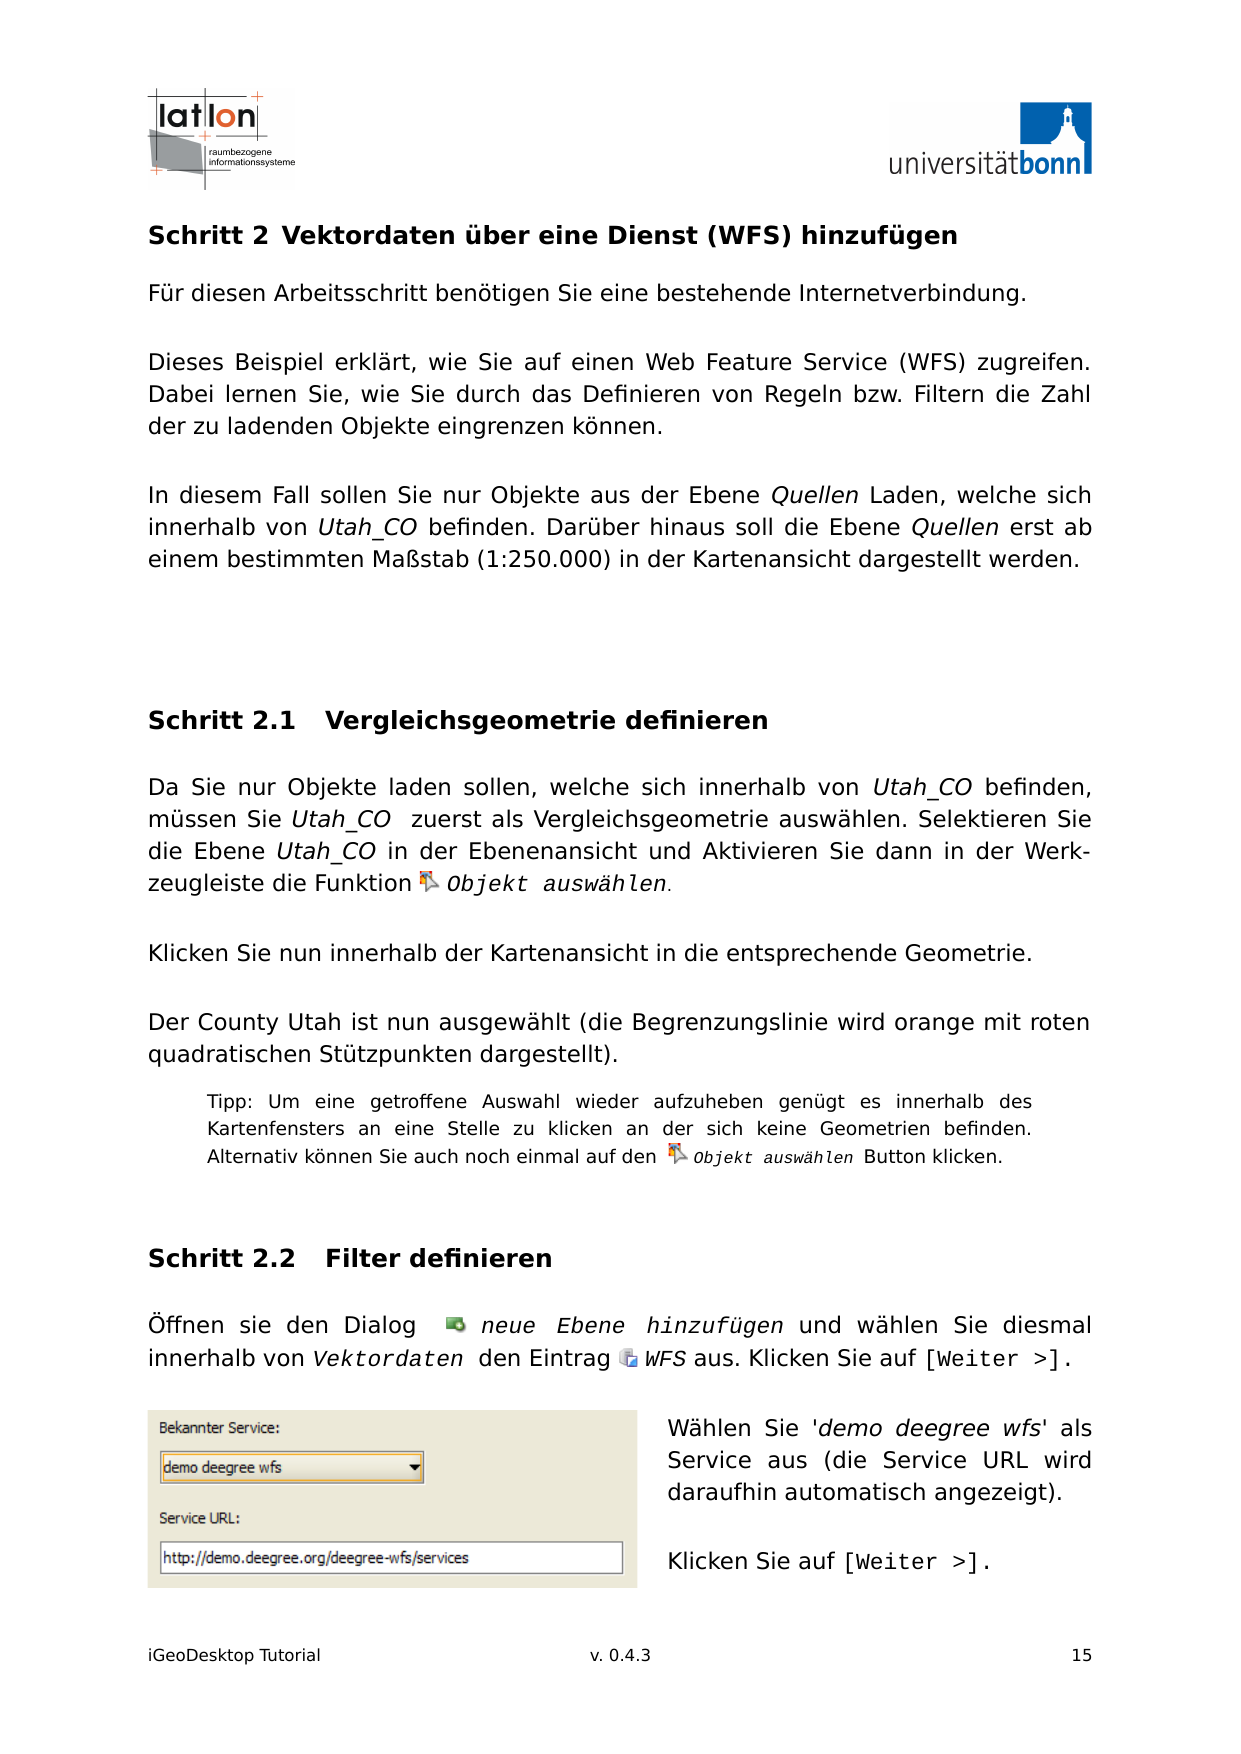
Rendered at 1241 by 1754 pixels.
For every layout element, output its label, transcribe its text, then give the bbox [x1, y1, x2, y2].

text Der County Utah ist nun ausgewählt (die Begrenzungslinie wird orange mit roten quadratischen Stützpunkten dargestellt). [148, 1009, 1092, 1068]
text Dieses Beispiel erklärt, wie Sie auf einen Web Feature Service (WFS) zugreifen. Dabei lernen Sie, wie Sie durch das Definieren von Regeln bzw. Filtern die Zahl der zu ladenden Objekte eingrenzen können. [148, 349, 1092, 440]
text Da Sie nur Objekte laden sollen, welche sich innerhalb von Utah_CO befinden, müssen Sie Utah_CO zuerst als Vergleichsgeometrie auswählen. Selektieren Sie die Ebene Utah_CO in der Ebenenansicht und Aktivieren Sie dann in der Werk-zeugleiste die Funktion Objekt auswählen. [148, 774, 1092, 898]
text Öffnen sie den Dialog neue Ebene hinzufügen und wählen Sie diesmal innerhalb von Vektordaten den Eintrag WFS aus. Klicken Sie auf [Weiter >]. [148, 1312, 1092, 1373]
picture [889, 102, 1093, 174]
picture [147, 1410, 638, 1588]
picture [419, 871, 440, 892]
picture [147, 88, 295, 190]
text Für diesen Arbeitsschritt benötigen Sie eine bestehende Internetverbindung. [148, 281, 1092, 307]
text Tipp: Um eine getroffene Auswahl wieder aufzuheben genügt es innerhalb des Kartenfensters an eine Stelle zu klicken an der sich keine Geometrien befinden. Alternativ können Sie auch noch einmal auf den Objekt auswählen Button klicken. [207, 1091, 1033, 1168]
subtitle Vektordaten über eine Dienst (WFS) hinzufügen [148, 221, 1092, 251]
picture [668, 1143, 688, 1164]
picture [445, 1316, 467, 1333]
text Wählen Sie 'demo deegree wfs' als Service aus (die Service URL wird daraufhin automatisch angezeigt). [638, 1416, 1092, 1506]
text In diesem Fall sollen Sie nur Objekte aus der Ebene Quellen Laden, welche sich innerhalb von Utah_CO befinden. Darüber hinaus soll die Ebene Quellen erst ab einem bestimmten Maßstab (1:250.000) in der Kartenansicht dargestellt werden. [148, 482, 1092, 572]
subtitle Vergleichsgeometrie definieren [148, 706, 1092, 735]
text Klicken Sie nun innerhalb der Kartenansicht in die entsprechende Geometrie. [148, 941, 1092, 967]
picture [618, 1347, 638, 1367]
text Klicken Sie auf [Weiter >]. [638, 1548, 1092, 1576]
subtitle Filter definieren [148, 1244, 1092, 1273]
